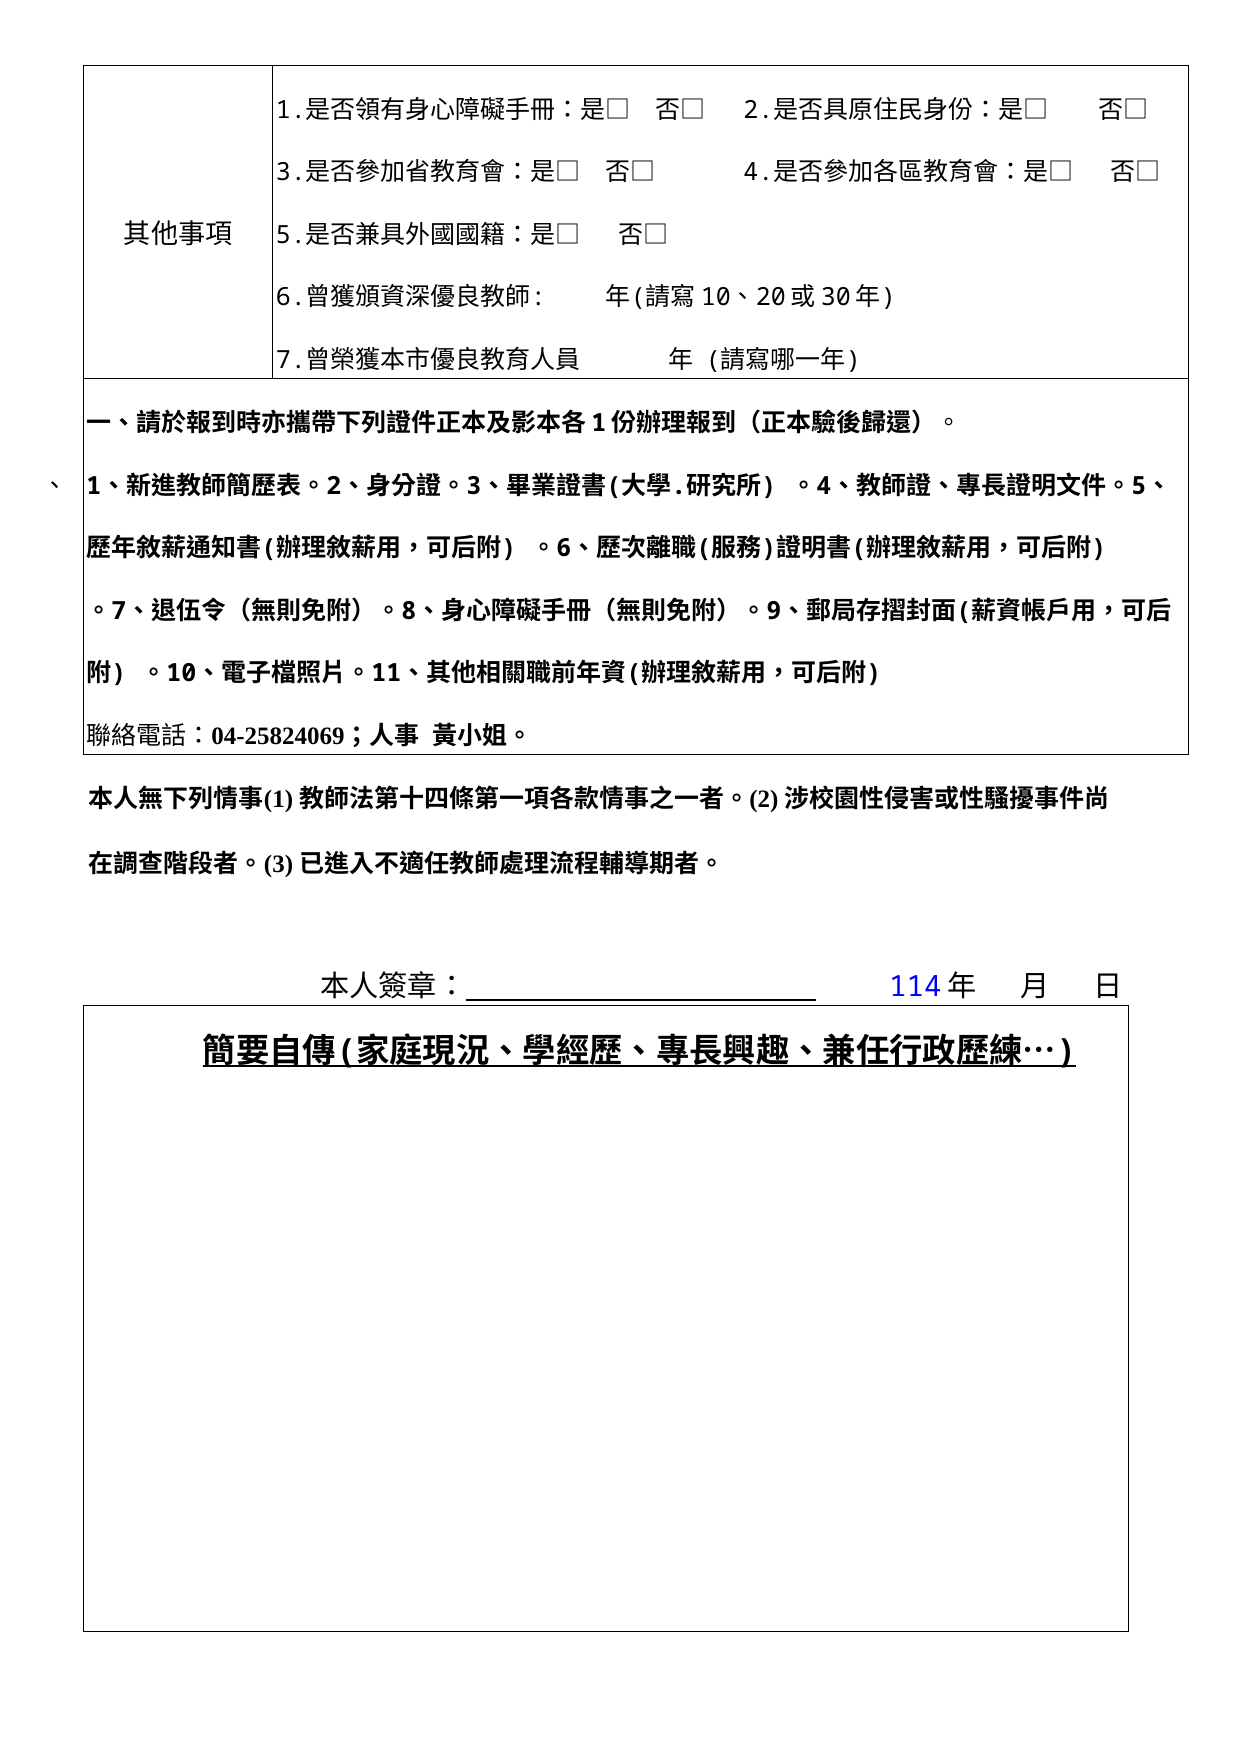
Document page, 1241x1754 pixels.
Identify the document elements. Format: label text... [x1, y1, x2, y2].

text 本人無下列情事(1) 教師法第十四條第一項各款情事之一者。(2) 涉校園性侵害或性騷擾事件尚在調查階段者。(3) 已進入不適任教師處理流程輔導期者。 [89, 755, 1122, 880]
table_cell 1.是否領有身心障礙手冊：是□ 否□ 2.是否具原住民身份：是□ 否□ 3.是否參加省教育會：是□ 否□ 4.是否參加各區教育會：是□ 否□ 5.是否兼具外國國籍：是□ 否□ 6.曾獲頒資深優良教師: 年(請寫10、20或30年) 7.曾榮獲本市優良教育人員 年 (請寫哪一年) [273, 66, 1188, 378]
text 本人簽章： 114年 月 日 [89, 943, 1122, 1005]
table_cell 一、請於報到時亦攜帶下列證件正本及影本各1份辦理報到（正本驗後歸還）。 1、新進教師簡歷表。2、身分證。3、畢業證書(大學.研究所) 。4、教師證、專長證明文件。5、歷年敘薪通知書(辦理敘薪用，可后附) 。6、歷次離職(服務)證明書(辦理敘薪用，可后附) 。7、退伍令（無則免附）。8、身心障礙手冊（無則免附）。9、郵局存摺封面(薪資帳戶用，可后附) 。10、電子檔照片。11、其他相關職前年資(辦理敘薪用，可后附) 聯絡電話：04-25824069；人事 黃小姐。 [84, 379, 1188, 754]
table_header 簡要自傳(家庭現況、學經歷、專長興趣、兼任行政歷練…) [84, 1006, 1128, 1631]
table_cell 其他事項 [84, 66, 272, 378]
